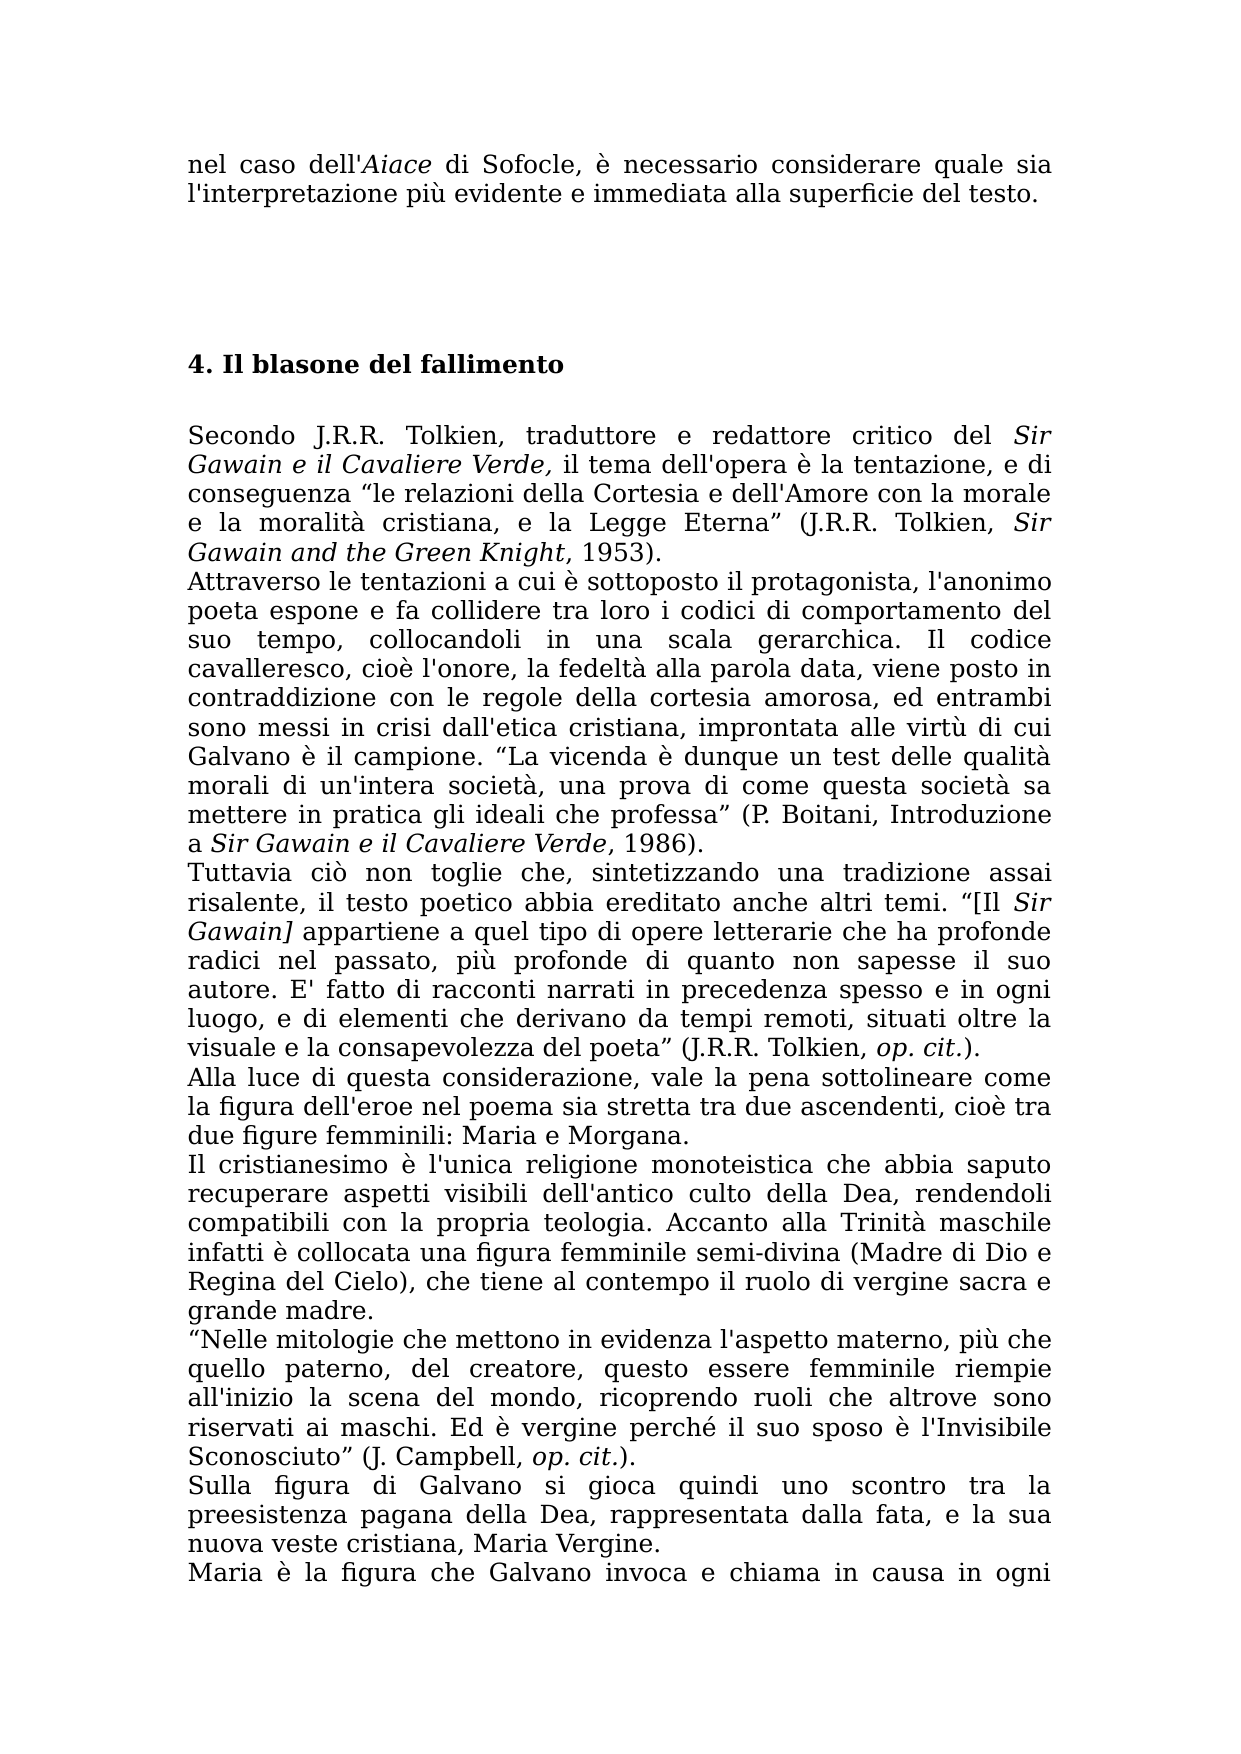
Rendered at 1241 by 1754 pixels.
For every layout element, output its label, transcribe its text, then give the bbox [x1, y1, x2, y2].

text Attraverso le tentazioni a cui è sottoposto il protagonista, l'anonimo poeta espone e fa collidere tra loro i codici di comportamento del suo tempo, collocandoli in una scala gerarchica. Il codice cavalleresco, cioè l'onore, la fedeltà alla parola data, viene posto in contraddizione con le regole della cortesia amorosa, ed entrambi sono messi in crisi dall'etica cristiana, improntata alle virtù di cui Galvano è il campione. “La vicenda è dunque un test delle qualità morali di un'intera società, una prova di come questa società sa mettere in pratica gli ideali che professa” (P. Boitani, Introduzione a Sir Gawain e il Cavaliere Verde, 1986). [187, 567, 1053, 858]
text Alla luce di questa considerazione, vale la pena sottolineare come la figura dell'eroe nel poema sia stretta tra due ascendenti, cioè tra due figure femminili: Maria e Morgana. [187, 1063, 1053, 1150]
text Secondo J.R.R. Tolkien, traduttore e redattore critico del Sir Gawain e il Cavaliere Verde, il tema dell'opera è la tentazione, e di conseguenza “le relazioni della Cortesia e dell'Amore con la morale e la moralità cristiana, e la Legge Eterna” (J.R.R. Tolkien, Sir Gawain and the Green Knight, 1953). [187, 421, 1053, 567]
text Il cristianesimo è l'unica religione monoteistica che abbia saputo recuperare aspetti visibili dell'antico culto della Dea, rendendoli compatibili con la propria teologia. Accanto alla Trinità maschile infatti è collocata una figura femminile semi-divina (Madre di Dio e Regina del Cielo), che tiene al contempo il ruolo di vergine sacra e grande madre. [187, 1150, 1053, 1325]
text Tuttavia ciò non toglie che, sintetizzando una tradizione assai risalente, il testo poetico abbia ereditato anche altri temi. “[Il Sir Gawain] appartiene a quel tipo di opere letterarie che ha profonde radici nel passato, più profonde di quanto non sapesse il suo autore. E' fatto di racconti narrati in precedenza spesso e in ogni luogo, e di elementi che derivano da tempi remoti, situati oltre la visuale e la consapevolezza del poeta” (J.R.R. Tolkien, op. cit.). [187, 858, 1053, 1063]
text Sulla figura di Galvano si gioca quindi uno scontro tra la preesistenza pagana della Dea, rappresentata dalla fata, e la sua nuova veste cristiana, Maria Vergine. [187, 1471, 1053, 1558]
text Maria è la figura che Galvano invoca e chiama in causa in ogni [187, 1558, 1053, 1588]
subtitle 4. Il blasone del fallimento [187, 350, 1053, 379]
text nel caso dell'Aiace di Sofocle, è necessario considerare quale sia l'interpretazione più evidente e immediata alla superficie del testo. [187, 150, 1053, 208]
text “Nelle mitologie che mettono in evidenza l'aspetto materno, più che quello paterno, del creatore, questo essere femminile riempie all'inizio la scena del mondo, ricoprendo ruoli che altrove sono riservati ai maschi. Ed è vergine perché il suo sposo è l'Invisibile Sconosciuto” (J. Campbell, op. cit.). [187, 1325, 1053, 1471]
